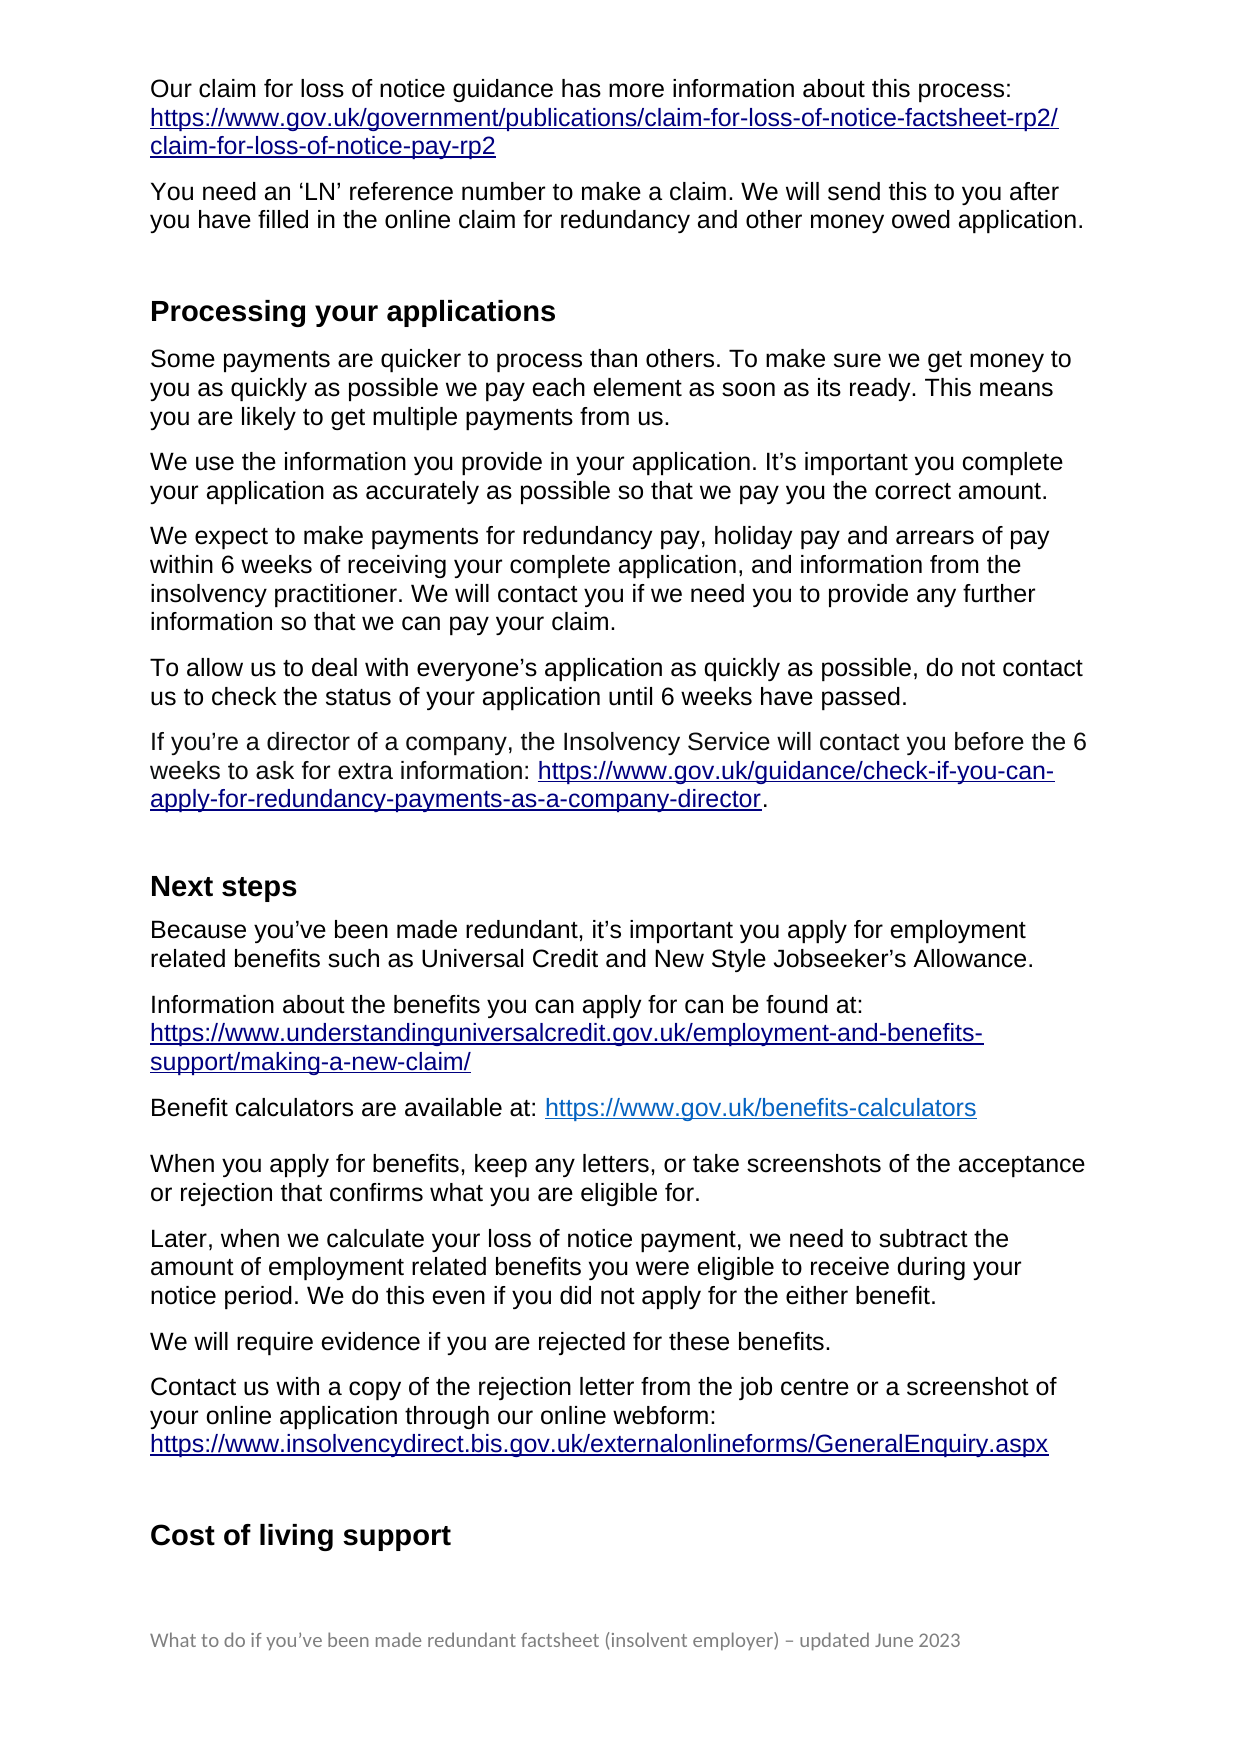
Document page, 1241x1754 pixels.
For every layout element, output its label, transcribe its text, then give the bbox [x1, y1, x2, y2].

text Contact us with a copy of the rejection letter from the job centre or a screenshot of your online application through our online webform: https://www.insolvencydirect.bis.gov.uk/externalonlineforms/GeneralEnquiry.aspx [150, 1372, 1090, 1458]
text When you apply for benefits, keep any letters, or take screenshots of the acceptance or rejection that confirms what you are eligible for. [150, 1149, 1090, 1207]
text Our claim for loss of notice guidance has more information about this process: https://www.gov.uk/government/publications/claim-for-loss-of-notice-factsheet-rp2/claim-for-loss-of-notice-pay-rp2 [150, 74, 1090, 160]
text Later, when we calculate your loss of notice payment, we need to subtract the amount of employment related benefits you were eligible to receive during your notice period. We do this even if you did not apply for the either benefit. [150, 1223, 1090, 1310]
text Information about the benefits you can apply for can be found at: https://www.understandinguniversalcredit.gov.uk/employment-and-benefits-support/making-a-new-claim/ [150, 990, 1090, 1076]
text Because you’ve been made redundant, it’s important you apply for employment related benefits such as Universal Credit and New Style Jobseeker’s Allowance. [150, 916, 1090, 973]
text Processing your applications [150, 294, 1090, 327]
text Benefit calculators are available at: https://www.gov.uk/benefits-calculators [150, 1093, 1090, 1121]
text If you’re a director of a company, the Insolvency Service will contact you before the 6 weeks to ask for extra information: https://www.gov.uk/guidance/check-if-you-can-apply-for-redundancy-payments-as-a-company-director. [150, 727, 1090, 813]
text Some payments are quicker to process than others. To make sure we get money to you as quickly as possible we pay each element as soon as its ready. This means you are likely to get multiple payments from us. [150, 344, 1090, 430]
text You need an ‘LN’ reference number to make a claim. We will send this to you after you have filled in the online claim for redundancy and other money owed application. [150, 177, 1090, 234]
text We expect to make payments for redundancy pay, holiday pay and arrears of pay within 6 weeks of receiving your complete application, and information from the insolvency practitioner. We will contact you if we need you to provide any further information so that we can pay your claim. [150, 521, 1090, 636]
text Cost of living support [150, 1518, 1090, 1551]
text Next steps [150, 869, 1090, 903]
text To allow us to deal with everyone’s application as quickly as possible, do not contact us to check the status of your application until 6 weeks have passed. [150, 653, 1090, 710]
text We will require evidence if you are rejected for these benefits. [150, 1326, 1090, 1355]
text We use the information you provide in your application. It’s important you complete your application as accurately as possible so that we pay you the correct amount. [150, 447, 1090, 504]
